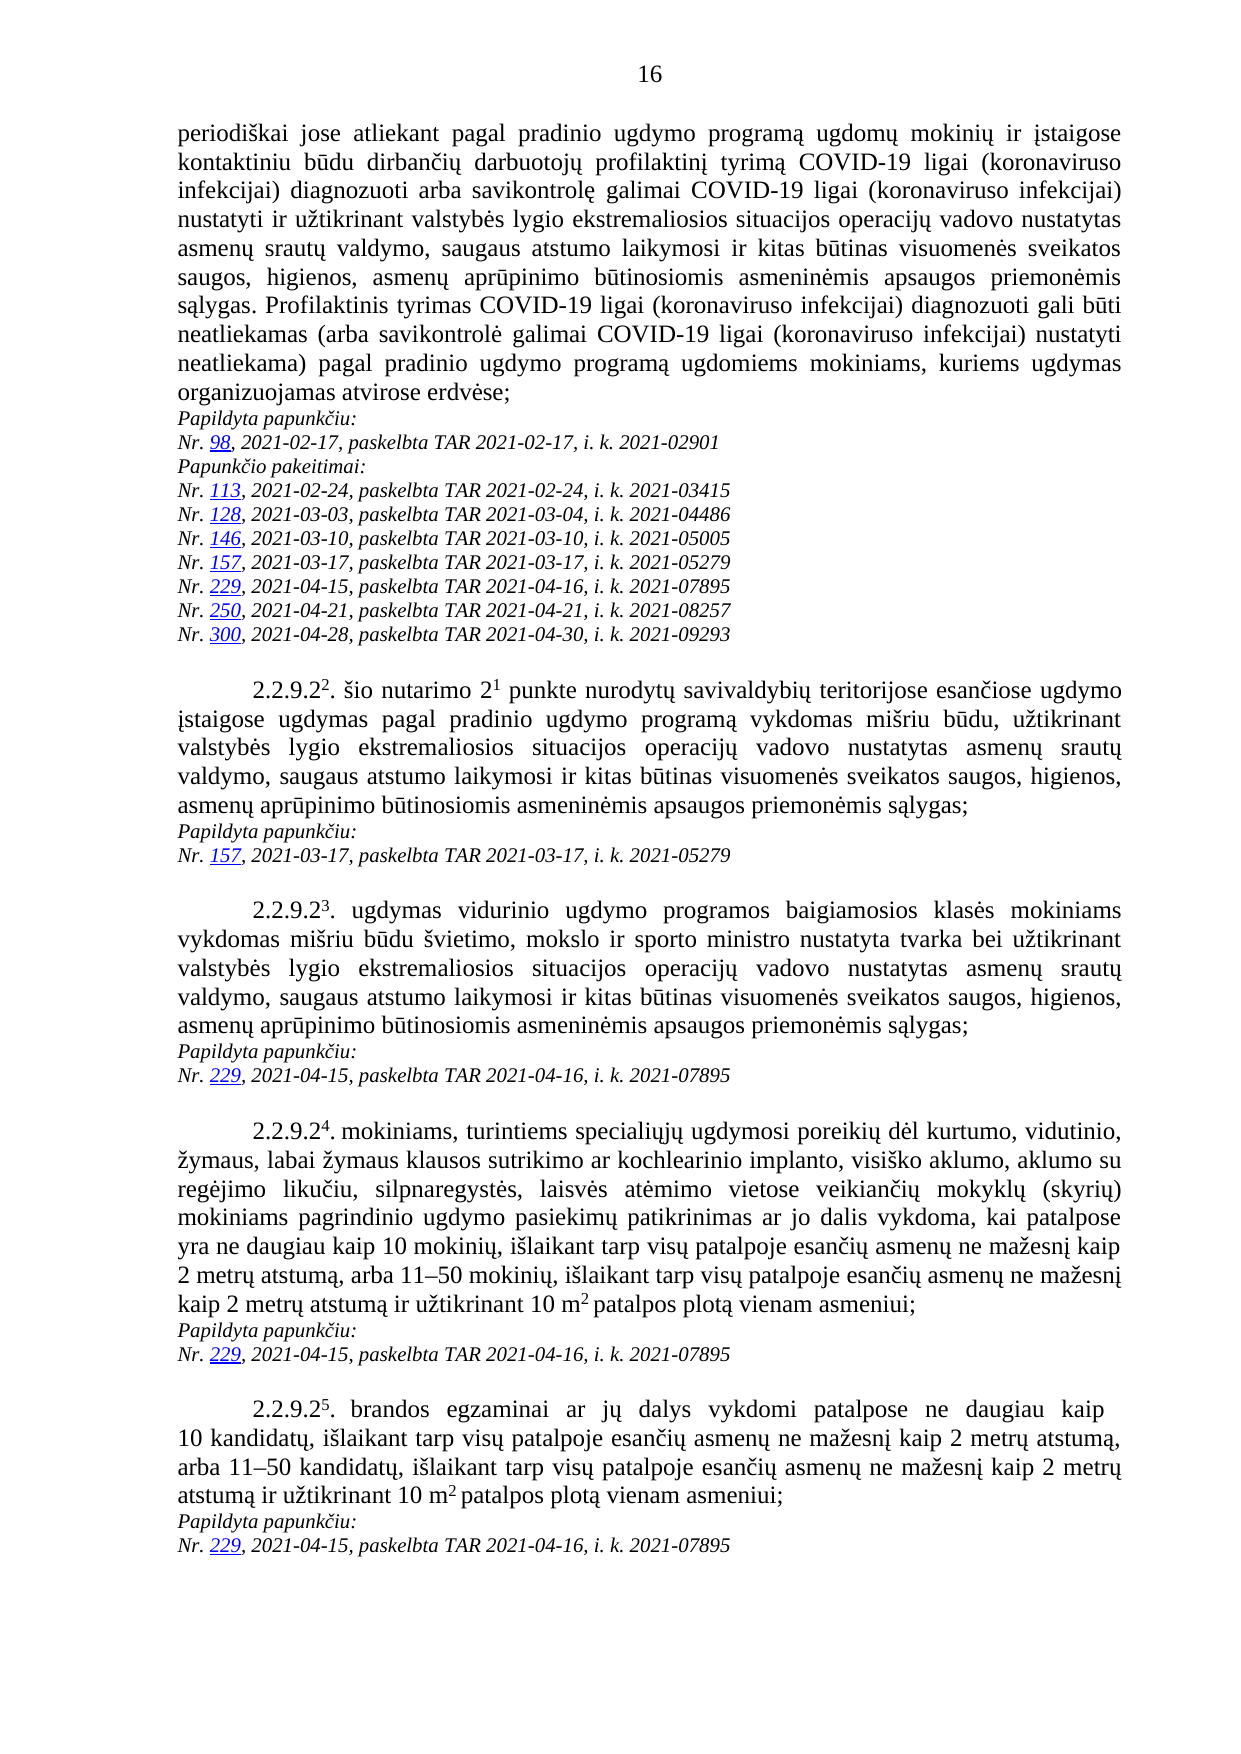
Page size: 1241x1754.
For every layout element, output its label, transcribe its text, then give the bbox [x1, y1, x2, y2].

text Nr. 229, 2021-04-15, paskelbta TAR 2021-04-16, i. k. 2021-07895 [177, 1342, 1122, 1366]
text Papildyta papunkčiu: [177, 1509, 1122, 1533]
text Nr. 300, 2021-04-28, paskelbta TAR 2021-04-30, i. k. 2021-09293 [177, 622, 1122, 646]
text Nr. 229, 2021-04-15, paskelbta TAR 2021-04-16, i. k. 2021-07895 [177, 1063, 1122, 1087]
text Nr. 250, 2021-04-21, paskelbta TAR 2021-04-21, i. k. 2021-08257 [177, 598, 1122, 622]
text Nr. 98, 2021-02-17, paskelbta TAR 2021-02-17, i. k. 2021-02901 [177, 430, 1122, 454]
text 2.2.9.23. ugdymas vidurinio ugdymo programos baigiamosios klasės mokiniams vykdomas mišriu būdu švietimo, mokslo ir sporto ministro nustatyta tvarka bei užtikrinant valstybės lygio ekstremaliosios situacijos operacijų vadovo nustatytas asmenų srautų valdymo, saugaus atstumo laikymosi ir kitas būtinas visuomenės sveikatos saugos, higienos, asmenų aprūpinimo būtinosiomis asmeninėmis apsaugos priemonėmis sąlygas; [177, 896, 1122, 1039]
text Papildyta papunkčiu: [177, 406, 1122, 430]
text Nr. 157, 2021-03-17, paskelbta TAR 2021-03-17, i. k. 2021-05279 [177, 843, 1122, 867]
text Papildyta papunkčiu: [177, 1317, 1122, 1342]
text Nr. 229, 2021-04-15, paskelbta TAR 2021-04-16, i. k. 2021-07895 [177, 574, 1122, 598]
text periodiškai jose atliekant pagal pradinio ugdymo programą ugdomų mokinių ir įstaigose kontaktiniu būdu dirbančių darbuotojų profilaktinį tyrimą COVID-19 ligai (koronaviruso infekcijai) diagnozuoti arba savikontrolę galimai COVID-19 ligai (koronaviruso infekcijai) nustatyti ir užtikrinant valstybės lygio ekstremaliosios situacijos operacijų vadovo nustatytas asmenų srautų valdymo, saugaus atstumo laikymosi ir kitas būtinas visuomenės sveikatos saugos, higienos, asmenų aprūpinimo būtinosiomis asmeninėmis apsaugos priemonėmis sąlygas. Profilaktinis tyrimas COVID-19 ligai (koronaviruso infekcijai) diagnozuoti gali būti neatliekamas (arba savikontrolė galimai COVID-19 ligai (koronaviruso infekcijai) nustatyti neatliekama) pagal pradinio ugdymo programą ugdomiems mokiniams, kuriems ugdymas organizuojamas atvirose erdvėse; [177, 118, 1122, 406]
text Papildyta papunkčiu: [177, 1039, 1122, 1063]
text Nr. 128, 2021-03-03, paskelbta TAR 2021-03-04, i. k. 2021-04486 [177, 502, 1122, 526]
text 2.2.9.24. mokiniams, turintiems specialiųjų ugdymosi poreikių dėl kurtumo, vidutinio, žymaus, labai žymaus klausos sutrikimo ar kochlearinio implanto, visiško aklumo, aklumo su regėjimo likučiu, silpnaregystės, laisvės atėmimo vietose veikiančių mokyklų (skyrių) mokiniams pagrindinio ugdymo pasiekimų patikrinimas ar jo dalis vykdoma, kai patalpose yra ne daugiau kaip 10 mokinių, išlaikant tarp visų patalpoje esančių asmenų ne mažesnį kaip 2 metrų atstumą, arba 11–50 mokinių, išlaikant tarp visų patalpoje esančių asmenų ne mažesnį kaip 2 metrų atstumą ir užtikrinant 10 m2 patalpos plotą vienam asmeniui; [177, 1116, 1122, 1317]
text Nr. 157, 2021-03-17, paskelbta TAR 2021-03-17, i. k. 2021-05279 [177, 550, 1122, 574]
text Papildyta papunkčiu: [177, 819, 1122, 843]
text 2.2.9.22. šio nutarimo 21 punkte nurodytų savivaldybių teritorijose esančiose ugdymo įstaigose ugdymas pagal pradinio ugdymo programą vykdomas mišriu būdu, užtikrinant valstybės lygio ekstremaliosios situacijos operacijų vadovo nustatytas asmenų srautų valdymo, saugaus atstumo laikymosi ir kitas būtinas visuomenės sveikatos saugos, higienos, asmenų aprūpinimo būtinosiomis asmeninėmis apsaugos priemonėmis sąlygas; [177, 675, 1122, 819]
text Papunkčio pakeitimai: [177, 454, 1122, 478]
text Nr. 229, 2021-04-15, paskelbta TAR 2021-04-16, i. k. 2021-07895 [177, 1533, 1122, 1557]
text Nr. 113, 2021-02-24, paskelbta TAR 2021-02-24, i. k. 2021-03415 [177, 478, 1122, 502]
text 2.2.9.25. brandos egzaminai ar jų dalys vykdomi patalpose ne daugiau kaip 10 kandidatų, išlaikant tarp visų patalpoje esančių asmenų ne mažesnį kaip 2 metrų atstumą, arba 11–50 kandidatų, išlaikant tarp visų patalpoje esančių asmenų ne mažesnį kaip 2 metrų atstumą ir užtikrinant 10 m2 patalpos plotą vienam asmeniui; [177, 1394, 1122, 1509]
text Nr. 146, 2021-03-10, paskelbta TAR 2021-03-10, i. k. 2021-05005 [177, 526, 1122, 550]
